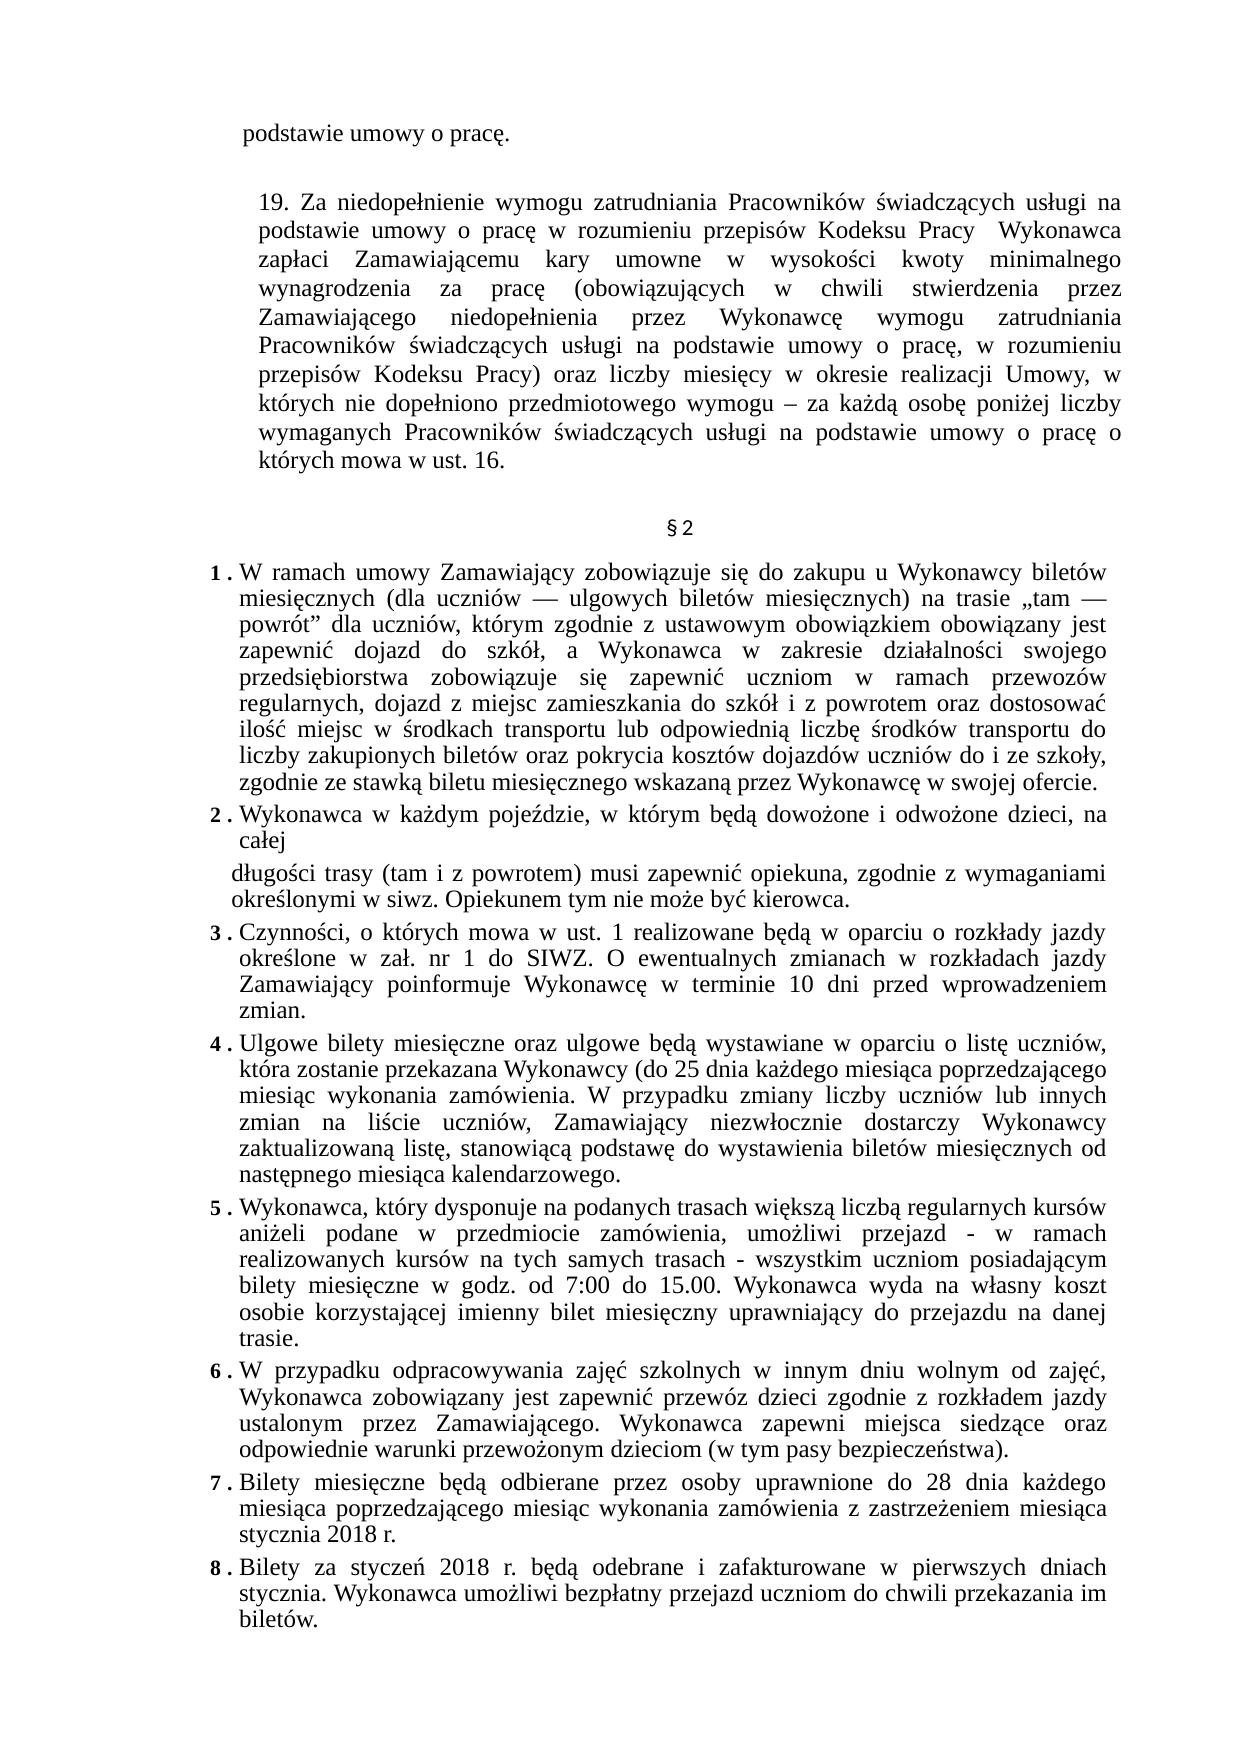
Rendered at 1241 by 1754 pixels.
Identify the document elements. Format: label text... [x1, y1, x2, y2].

subtitle §2 [666, 514, 1122, 540]
text długości trasy (tam i z powrotem) musi zapewnić opiekuna, zgodnie z wymaganiami określonymi w siwz. Opiekunem tym nie może być kierowca. [231, 860, 1107, 913]
text podstawie umowy o pracę. [242, 118, 1122, 147]
text 19. Za niedopełnienie wymogu zatrudniania Pracowników świadczących usługi na podstawie umowy o pracę w rozumieniu przepisów Kodeksu Pracy Wykonawca zapłaci Zamawiającemu kary umowne w wysokości kwoty minimalnego wynagrodzenia za pracę (obowiązujących w chwili stwierdzenia przez Zamawiającego niedopełnienia przez Wykonawcę wymogu zatrudniania Pracowników świadczących usługi na podstawie umowy o pracę, w rozumieniu przepisów Kodeksu Pracy) oraz liczby miesięcy w okresie realizacji Umowy, w których nie dopełniono przedmiotowego wymogu – za każdą osobę poniżej liczby wymaganych Pracowników świadczących usługi na podstawie umowy o pracę o których mowa w ust. 16. [258, 187, 1122, 474]
list Wykonawca w każdym pojeździe, w którym będą dowożone i odwożone dzieci, na całej [210, 801, 1107, 854]
list Wykonawca, który dysponuje na podanych trasach większą liczbą regularnych kursów aniżeli podane w przedmiocie zamówienia, umożliwi przejazd - w ramach realizowanych kursów na tych samych trasach - wszystkim uczniom posiadającym bilety miesięczne w godz. od 7:00 do 15.00. Wykonawca wyda na własny koszt osobie korzystającej imienny bilet miesięczny uprawniający do przejazdu na danej trasie. [210, 1194, 1107, 1351]
list Bilety za styczeń 2018 r. będą odebrane i zafakturowane w pierwszych dniach stycznia. Wykonawca umożliwi bezpłatny przejazd uczniom do chwili przekazania im biletów. [210, 1554, 1107, 1633]
list Czynności, o których mowa w ust. 1 realizowane będą w oparciu o rozkłady jazdy określone w zał. nr 1 do SIWZ. O ewentualnych zmianach w rozkładach jazdy Zamawiający poinformuje Wykonawcę w terminie 10 dni przed wprowadzeniem zmian. [210, 919, 1107, 1024]
list W przypadku odpracowywania zajęć szkolnych w innym dniu wolnym od zajęć, Wykonawca zobowiązany jest zapewnić przewóz dzieci zgodnie z rozkładem jazdy ustalonym przez Zamawiającego. Wykonawca zapewni miejsca siedzące oraz odpowiednie warunki przewożonym dzieciom (w tym pasy bezpieczeństwa). [210, 1358, 1107, 1463]
list Ulgowe bilety miesięczne oraz ulgowe będą wystawiane w oparciu o listę uczniów, która zostanie przekazana Wykonawcy (do 25 dnia każdego miesiąca poprzedzającego miesiąc wykonania zamówienia. W przypadku zmiany liczby uczniów lub innych zmian na liście uczniów, Zamawiający niezwłocznie dostarczy Wykonawcy zaktualizowaną listę, stanowiącą podstawę do wystawienia biletów miesięcznych od następnego miesiąca kalendarzowego. [210, 1030, 1107, 1188]
list W ramach umowy Zamawiający zobowiązuje się do zakupu u Wykonawcy biletów miesięcznych (dla uczniów — ulgowych biletów miesięcznych) na trasie „tam — powrót” dla uczniów, którym zgodnie z ustawowym obowiązkiem obowiązany jest zapewnić dojazd do szkół, a Wykonawca w zakresie działalności swojego przedsiębiorstwa zobowiązuje się zapewnić uczniom w ramach przewozów regularnych, dojazd z miejsc zamieszkania do szkół i z powrotem oraz dostosować ilość miejsc w środkach transportu lub odpowiednią liczbę środków transportu do liczby zakupionych biletów oraz pokrycia kosztów dojazdów uczniów do i ze szkoły, zgodnie ze stawką biletu miesięcznego wskazaną przez Wykonawcę w swojej ofercie. [210, 559, 1107, 795]
list Bilety miesięczne będą odbierane przez osoby uprawnione do 28 dnia każdego miesiąca poprzedzającego miesiąc wykonania zamówienia z zastrzeżeniem miesiąca stycznia 2018 r. [210, 1469, 1107, 1548]
